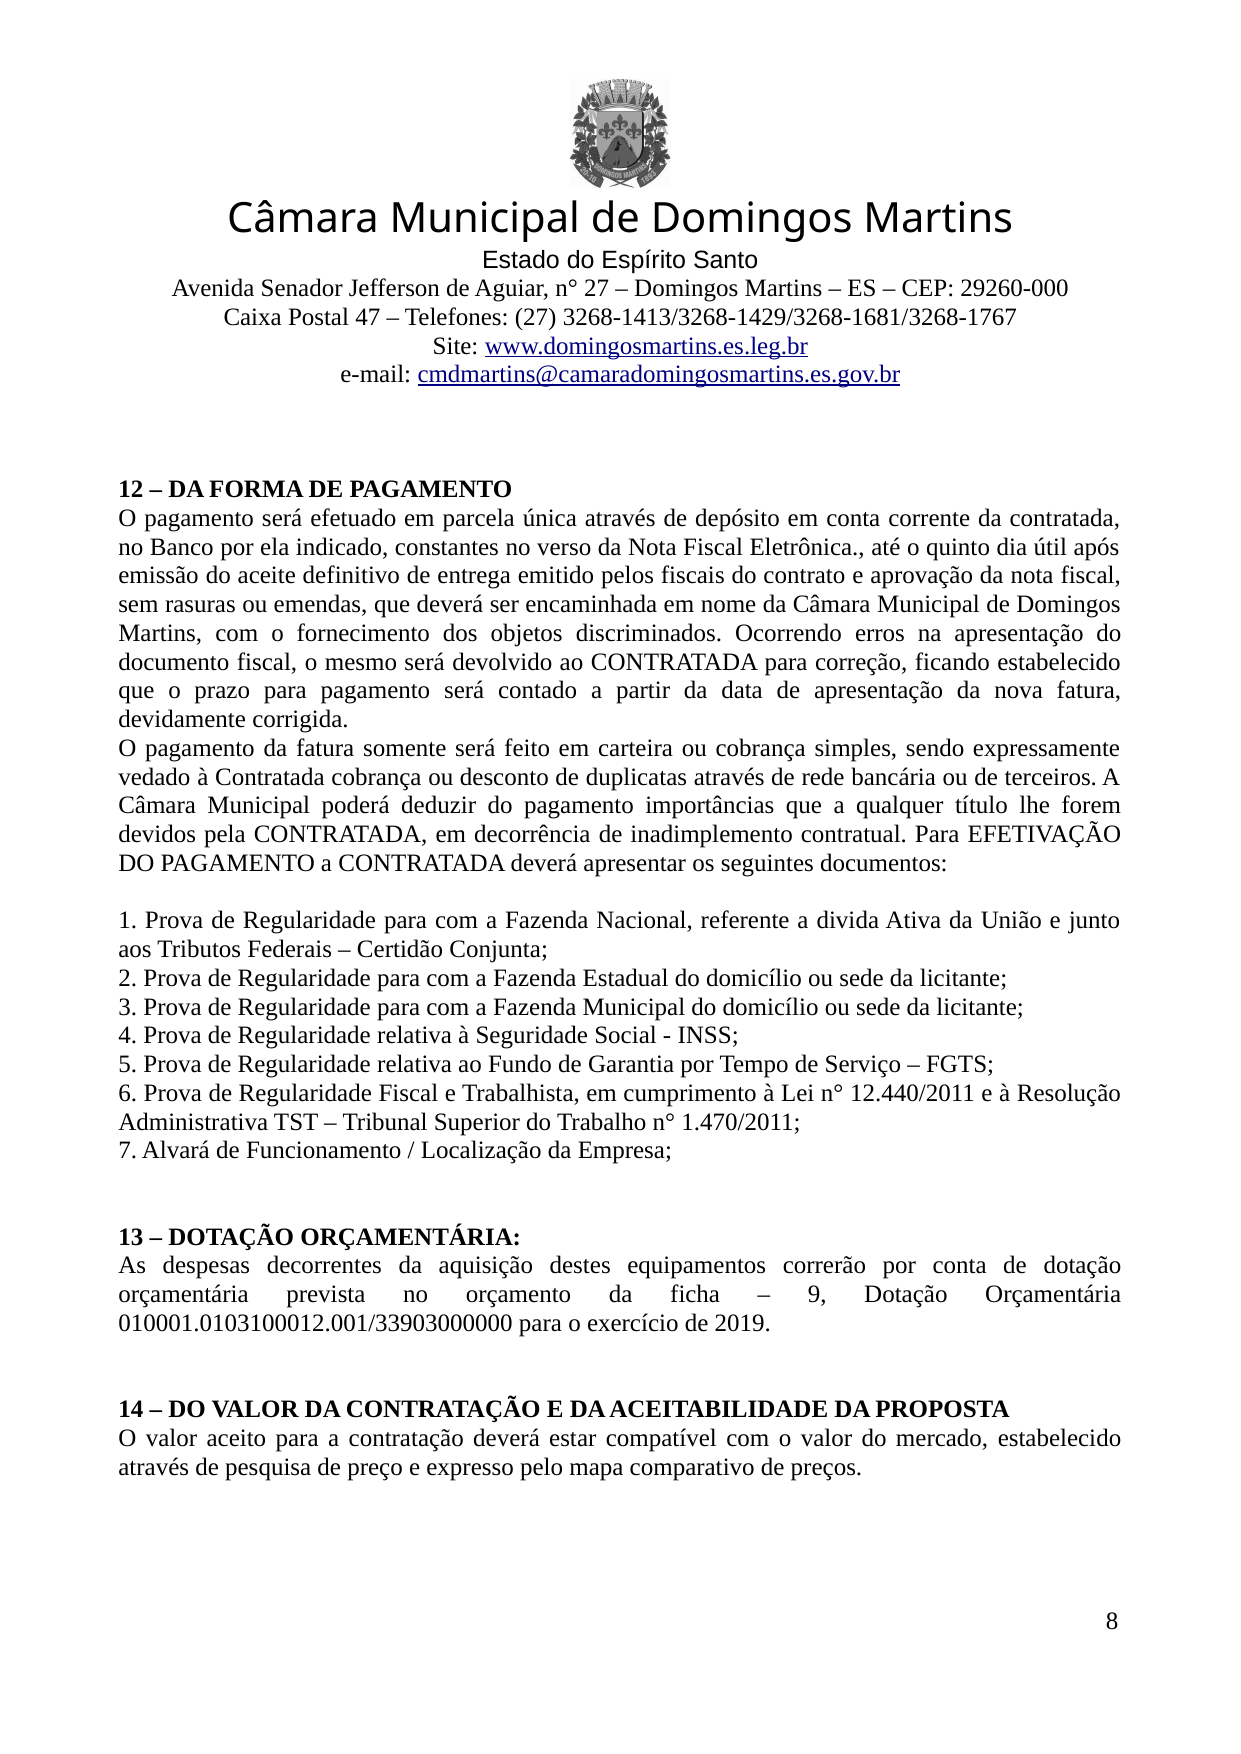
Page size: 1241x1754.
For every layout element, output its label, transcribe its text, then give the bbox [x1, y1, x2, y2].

text O pagamento da fatura somente será feito em carteira ou cobrança simples, sendo expressamente vedado à Contratada cobrança ou desconto de duplicatas através de rede bancária ou de terceiros. A Câmara Municipal poderá deduzir do pagamento importâncias que a qualquer título lhe forem devidos pela CONTRATADA, em decorrência de inadimplemento contratual. Para EFETIVAÇÃO DO PAGAMENTO a CONTRATADA deverá apresentar os seguintes documentos: [118, 733, 1122, 877]
text 14 – DO VALOR DA CONTRATAÇÃO E DA ACEITABILIDADE DA PROPOSTA [118, 1394, 1122, 1423]
text 3. Prova de Regularidade para com a Fazenda Municipal do domicílio ou sede da licitante; [118, 992, 1122, 1020]
text O valor aceito para a contratação deverá estar compatível com o valor do mercado, estabelecido através de pesquisa de preço e expresso pelo mapa comparativo de preços. [118, 1423, 1122, 1480]
text 6. Prova de Regularidade Fiscal e Trabalhista, em cumprimento à Lei n° 12.440/2011 e à Resolução Administrativa TST – Tribunal Superior do Trabalho n° 1.470/2011; [118, 1078, 1122, 1135]
text 1. Prova de Regularidade para com a Fazenda Nacional, referente a divida Ativa da União e junto aos Tributos Federais – Certidão Conjunta; [118, 905, 1122, 963]
text As despesas decorrentes da aquisição destes equipamentos correrão por conta de dotação orçamentária prevista no orçamento da ficha – 9, Dotação Orçamentária 010001.0103100012.001/33903000000 para o exercício de 2019. [118, 1250, 1122, 1337]
text 2. Prova de Regularidade para com a Fazenda Estadual do domicílio ou sede da licitante; [118, 963, 1122, 992]
text 12 – DA FORMA DE PAGAMENTO [118, 474, 1122, 503]
text 4. Prova de Regularidade relativa à Seguridade Social - INSS; [118, 1020, 1122, 1049]
text 13 – DOTAÇÃO ORÇAMENTÁRIA: [118, 1222, 1122, 1250]
text O pagamento será efetuado em parcela única através de depósito em conta corrente da contratada, no Banco por ela indicado, constantes no verso da Nota Fiscal Eletrônica., até o quinto dia útil após emissão do aceite definitivo de entrega emitido pelos fiscais do contrato e aprovação da nota fiscal, sem rasuras ou emendas, que deverá ser encaminhada em nome da Câmara Municipal de Domingos Martins, com o fornecimento dos objetos discriminados. Ocorrendo erros na apresentação do documento fiscal, o mesmo será devolvido ao CONTRATADA para correção, ficando estabelecido que o prazo para pagamento será contado a partir da data de apresentação da nova fatura, devidamente corrigida. [118, 503, 1122, 733]
text 7. Alvará de Funcionamento / Localização da Empresa; [118, 1135, 1122, 1164]
text 5. Prova de Regularidade relativa ao Fundo de Garantia por Tempo de Serviço – FGTS; [118, 1049, 1122, 1078]
